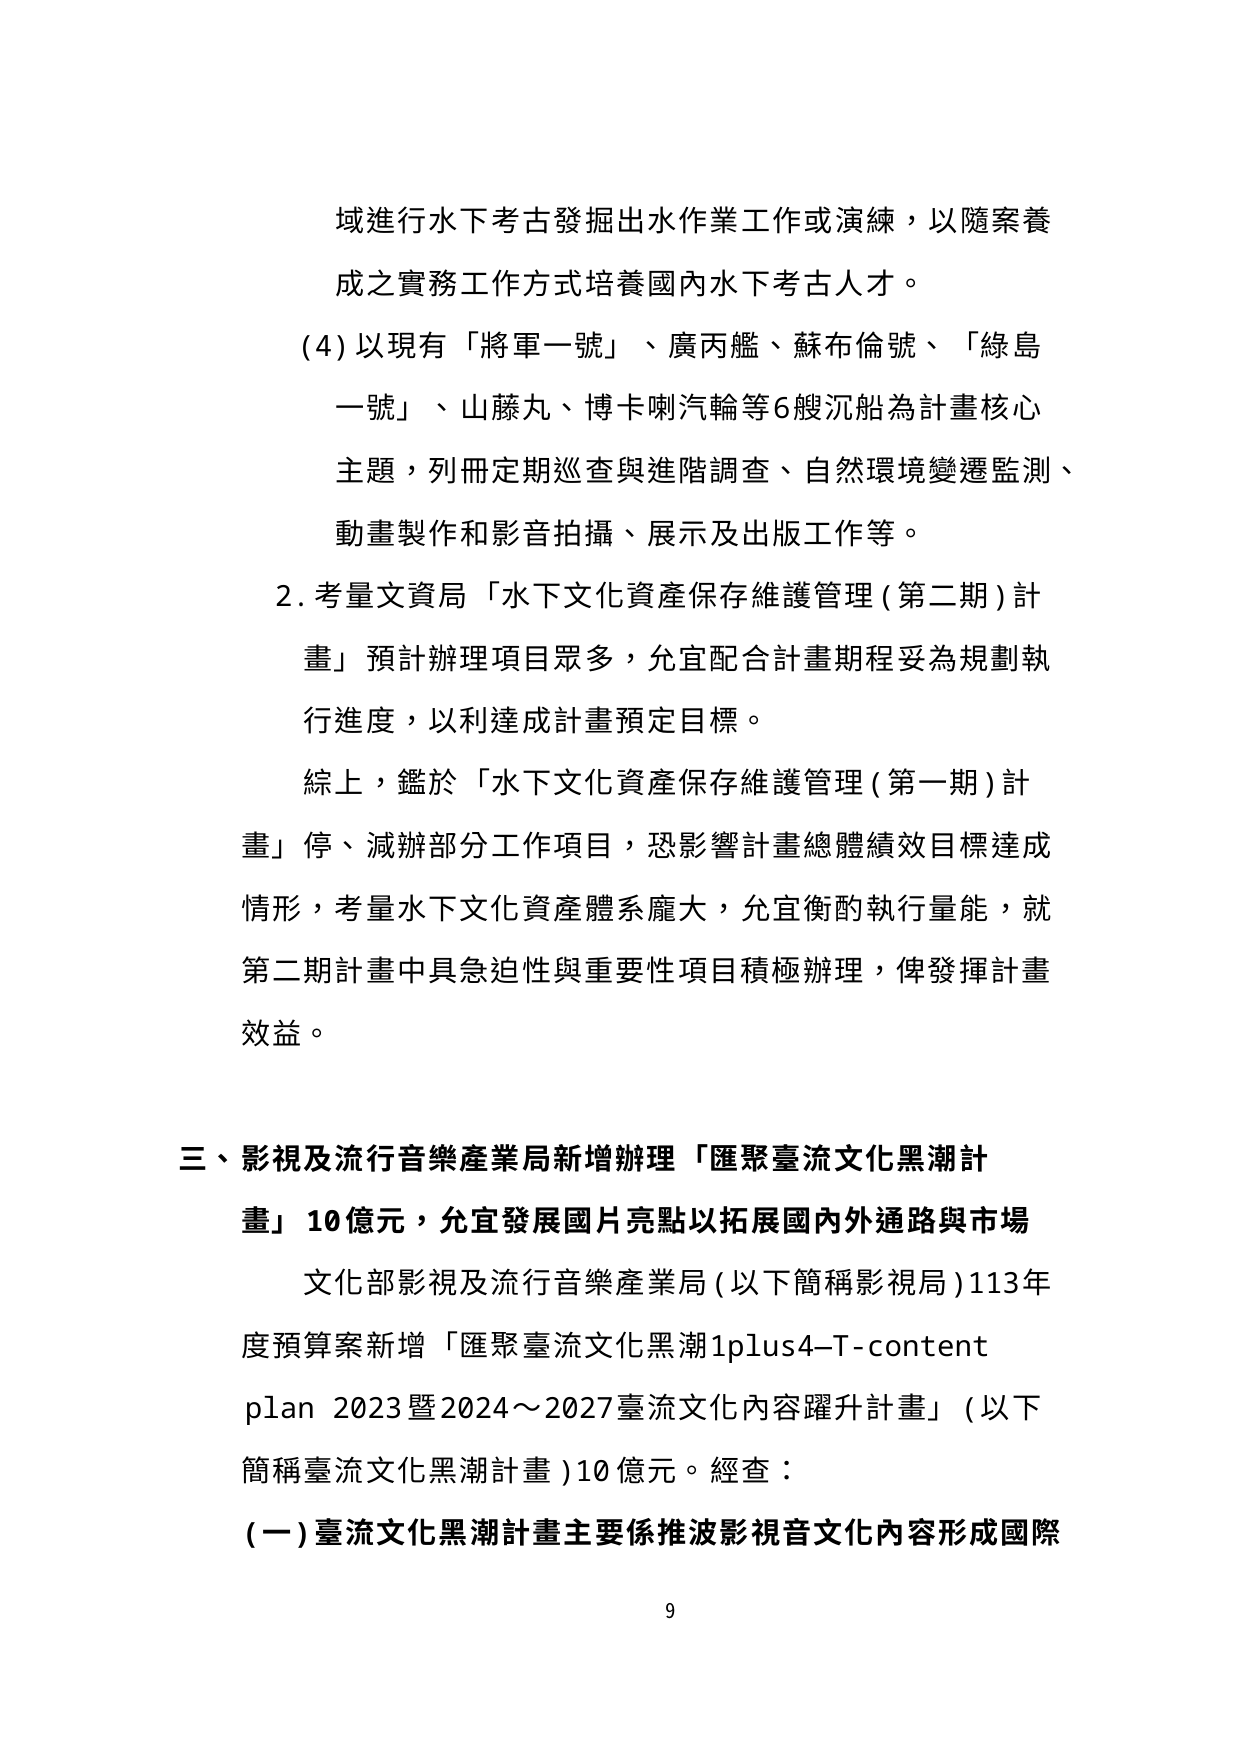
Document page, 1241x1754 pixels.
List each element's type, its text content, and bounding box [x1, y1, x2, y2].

text (一)臺流文化黑潮計畫主要係推波影視音文化內容形成國際 [236, 1490, 1063, 1552]
text 綜上，鑑於「水下文化資產保存維護管理(第一期)計畫」停、減辦部分工作項目，恐影響計畫總體績效目標達成情形，考量水下文化資產體系龐大，允宜衡酌執行量能，就第二期計畫中具急迫性與重要性項目積極辦理，俾發揮計畫效益。 [236, 740, 1063, 1052]
text 文化部影視及流行音樂產業局(以下簡稱影視局)113年度預算案新增「匯聚臺流文化黑潮1plus4—T-content plan 2023暨2024～2027臺流文化內容躍升計畫」(以下簡稱臺流文化黑潮計畫)10億元。經查： [236, 1240, 1063, 1490]
text 三、影視及流行音樂產業局新增辦理「匯聚臺流文化黑潮計畫」10億元，允宜發展國片亮點以拓展國內外通路與市場 [177, 1115, 1063, 1240]
text 2.考量文資局「水下文化資產保存維護管理(第二期)計畫」預計辦理項目眾多，允宜配合計畫期程妥為規劃執行進度，以利達成計畫預定目標。 [266, 552, 1063, 740]
text 域進行水下考古發掘出水作業工作或演練，以隨案養成之實務工作方式培養國內水下考古人才。 [288, 177, 1063, 302]
text (4)以現有「將軍一號」、廣丙艦、蘇布倫號、「綠島一號」、山藤丸、博卡喇汽輪等6艘沉船為計畫核心主題，列冊定期巡查與進階調查、自然環境變遷監測、動畫製作和影音拍攝、展示及出版工作等。 [288, 302, 1063, 552]
